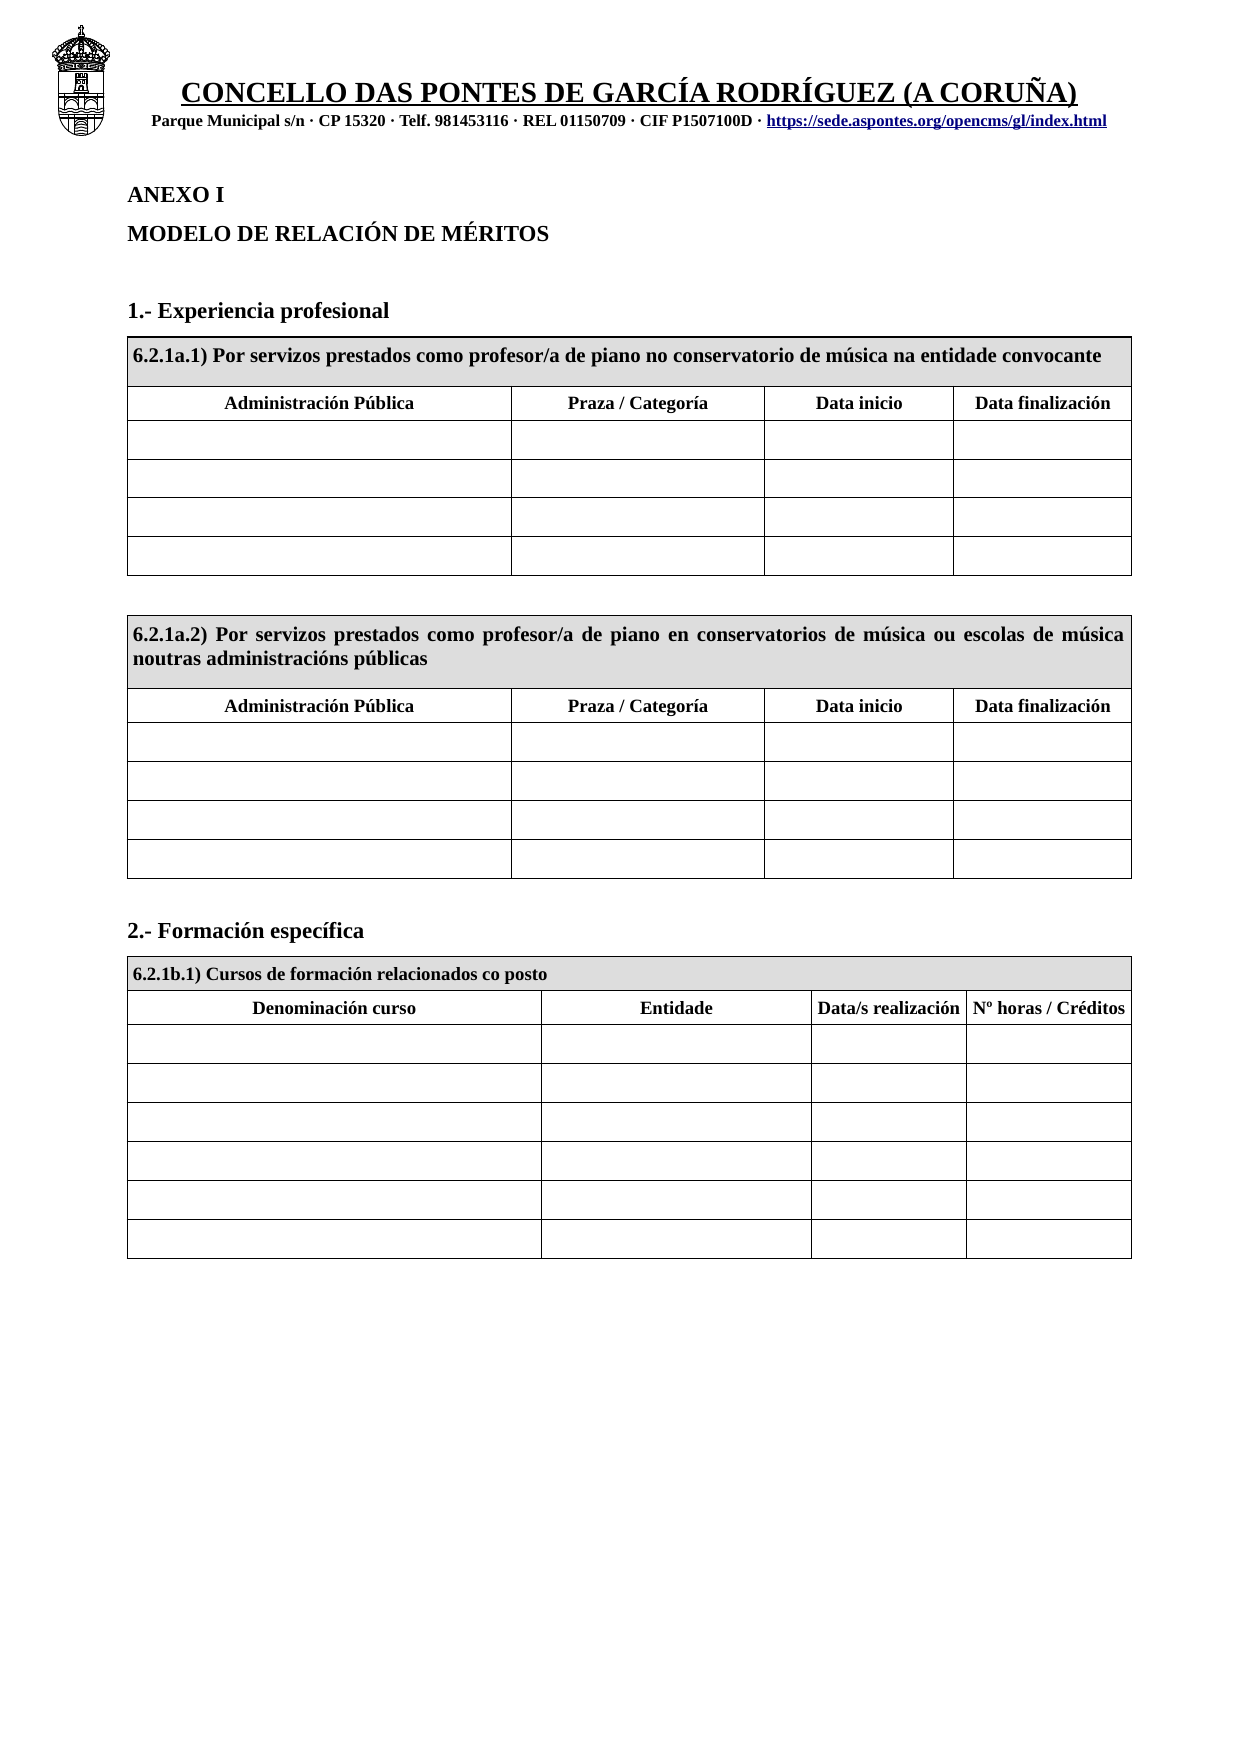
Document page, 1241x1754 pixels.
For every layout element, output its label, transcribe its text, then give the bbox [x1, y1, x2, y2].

table_cell [512, 762, 764, 800]
table_cell [128, 840, 511, 877]
table_cell [765, 840, 953, 877]
table_cell Data finalización [954, 387, 1131, 419]
table_cell [954, 537, 1131, 575]
table_cell [542, 1220, 811, 1257]
text 1.- Experiencia profesional [127, 298, 1131, 324]
table_cell [542, 1142, 811, 1180]
table_cell [542, 1181, 811, 1219]
table_cell [512, 723, 764, 761]
table_cell [967, 1220, 1131, 1257]
text MODELO DE RELACIÓN DE MÉRITOS [127, 220, 1131, 246]
table_cell Data finalización [954, 689, 1131, 722]
table_cell [954, 498, 1131, 536]
table_cell [765, 762, 953, 800]
table_cell [128, 1220, 541, 1257]
table_cell Data inicio [765, 689, 953, 722]
table_cell [967, 1103, 1131, 1141]
table_cell [128, 1103, 541, 1141]
table_cell [128, 762, 511, 800]
table_cell [542, 1103, 811, 1141]
table_cell [765, 723, 953, 761]
table_cell Praza / Categoría [512, 689, 764, 722]
table_cell [128, 460, 511, 497]
table_cell [954, 723, 1131, 761]
text ANEXO I [127, 181, 1131, 207]
table_cell [812, 1181, 966, 1219]
table_cell [954, 801, 1131, 839]
table_cell [765, 537, 953, 575]
table_cell Data inicio [765, 387, 953, 419]
table_header 6.2.1a.1) Por servizos prestados como profesor/a de piano no conservatorio de música na entidade convocante [128, 338, 1131, 386]
table_cell [967, 1064, 1131, 1102]
table_cell [512, 421, 764, 458]
table_header 6.2.1a.2) Por servizos prestados como profesor/a de piano en conservatorios de música ou escolas de música noutras administracións públicas [128, 616, 1131, 688]
table_cell [128, 537, 511, 575]
table_cell Administración Pública [128, 387, 511, 419]
table_cell [128, 498, 511, 536]
table_header 6.2.1b.1) Cursos de formación relacionados co posto [128, 957, 1131, 990]
table_cell Denominación curso [128, 991, 541, 1024]
table_cell [967, 1181, 1131, 1219]
table_cell [512, 801, 764, 839]
table_cell [128, 1064, 541, 1102]
table_cell [765, 801, 953, 839]
table_cell [812, 1025, 966, 1063]
table_cell [812, 1142, 966, 1180]
table_cell [512, 498, 764, 536]
table_cell [128, 1181, 541, 1219]
table_cell [954, 421, 1131, 458]
table_cell [967, 1142, 1131, 1180]
table_cell [812, 1103, 966, 1141]
text 2.- Formación específica [127, 917, 1131, 944]
table_cell [967, 1025, 1131, 1063]
table_cell [128, 1142, 541, 1180]
table_cell Data/s realización [812, 991, 966, 1024]
table_cell [512, 460, 764, 497]
table_cell [812, 1064, 966, 1102]
table_cell [765, 460, 953, 497]
table_cell [128, 421, 511, 458]
table_cell [812, 1220, 966, 1257]
table_cell [512, 537, 764, 575]
table_cell [128, 801, 511, 839]
table_cell [128, 1025, 541, 1063]
table_cell [765, 498, 953, 536]
table_cell [954, 762, 1131, 800]
table_cell Administración Pública [128, 689, 511, 722]
table_cell [542, 1064, 811, 1102]
table_cell [765, 421, 953, 458]
table_cell [542, 1025, 811, 1063]
table_cell [128, 723, 511, 761]
table_cell Praza / Categoría [512, 387, 764, 419]
table_cell [954, 840, 1131, 877]
table_cell Entidade [542, 991, 811, 1024]
table_cell Nº horas / Créditos [967, 991, 1131, 1024]
table_cell [512, 840, 764, 877]
table_cell [954, 460, 1131, 497]
